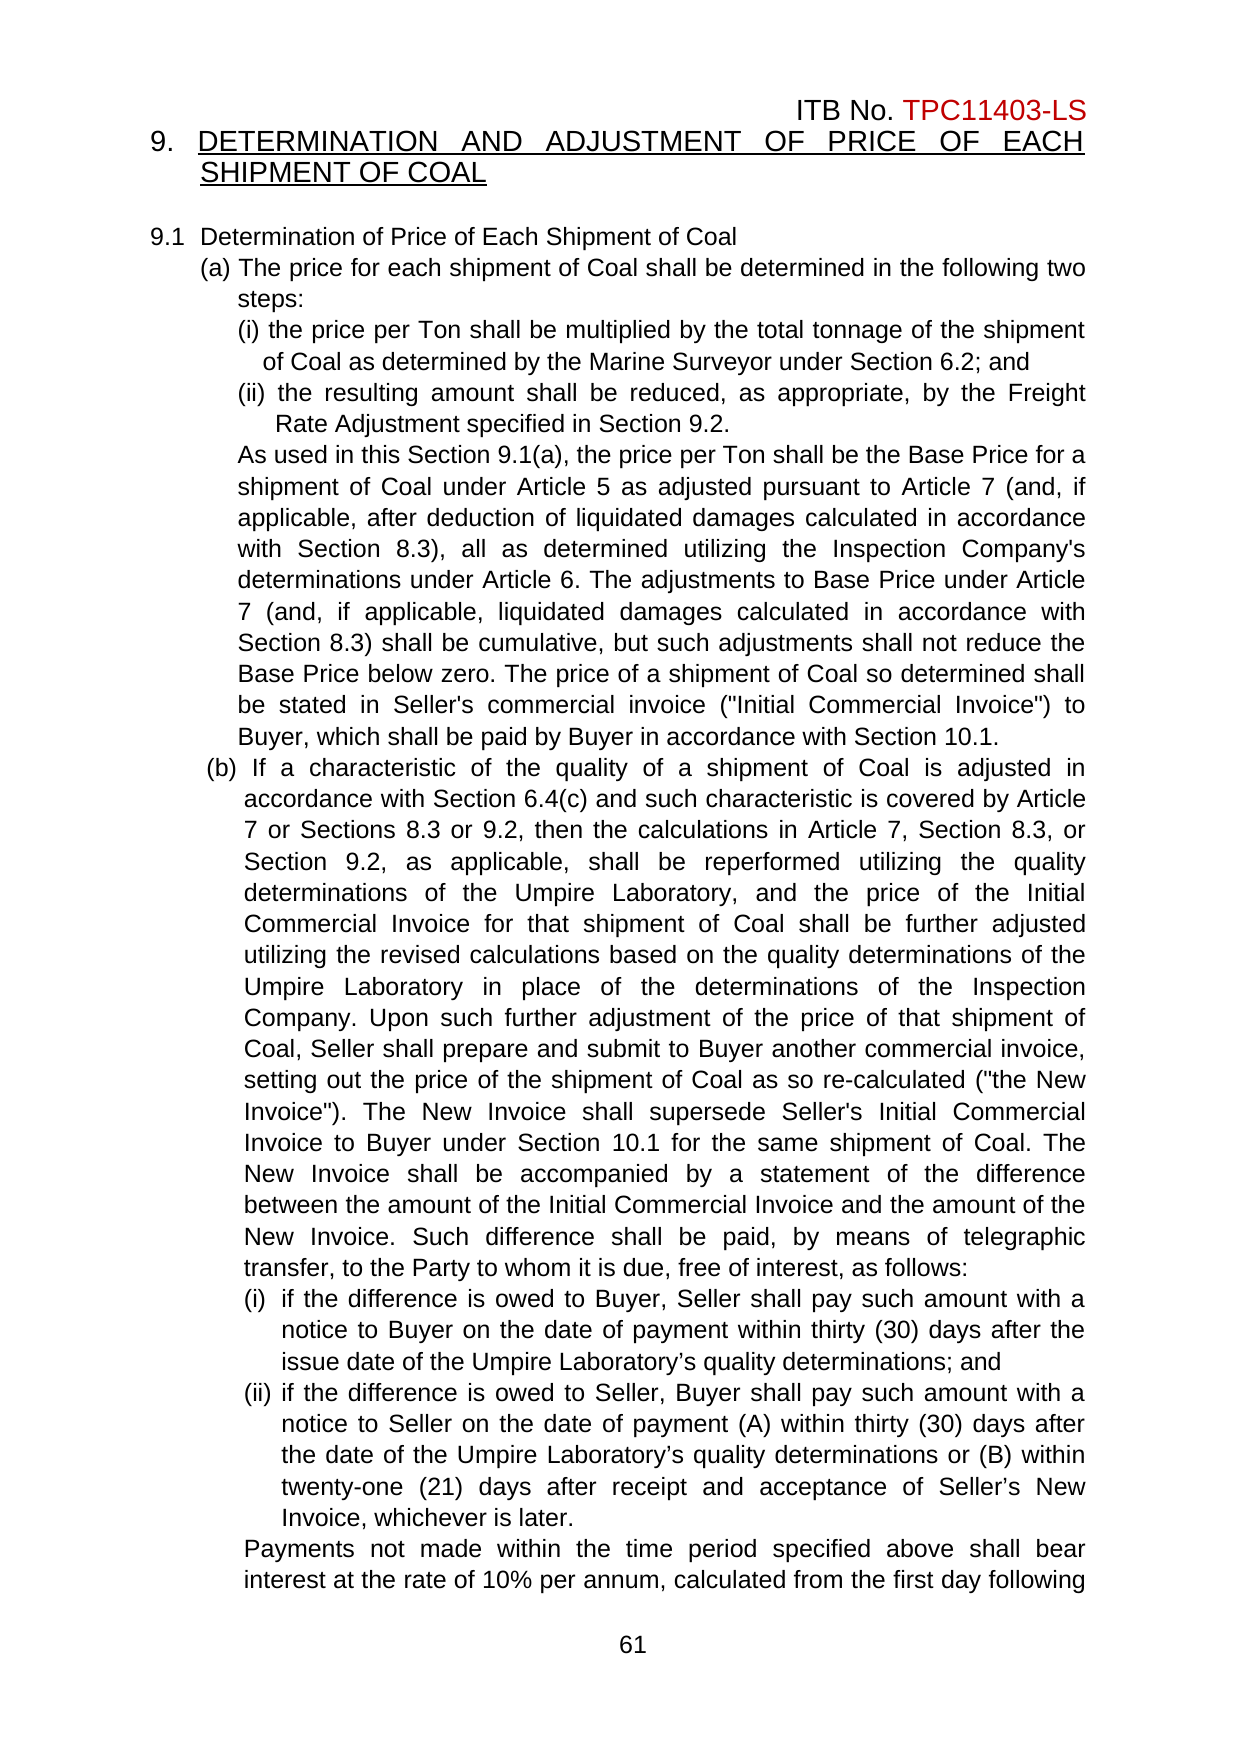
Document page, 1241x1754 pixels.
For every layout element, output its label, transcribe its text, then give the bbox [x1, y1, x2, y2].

text As used in this Section 9.1(a), the price per Ton shall be the Base Price for a shipment of Coal under Article 5 as adjusted pursuant to Article 7 (and, if applicable, after deduction of liquidated damages calculated in accordance with Section 8.3), all as determined utilizing the Inspection Company's determinations under Article 6. The adjustments to Base Price under Article 7 (and, if applicable, liquidated damages calculated in accordance with Section 8.3) shall be cumulative, but such adjustments shall not reduce the Base Price below zero. The price of a shipment of Coal so determined shall be stated in Seller's commercial invoice ("Initial Commercial Invoice") to Buyer, which shall be paid by Buyer in accordance with Section 10.1. [237, 439, 1087, 751]
text (a) The price for each shipment of Coal shall be determined in the following two steps: [200, 251, 1087, 314]
text (b) If a characteristic of the quality of a shipment of Coal is adjusted in accordance with Section 6.4(c) and such characteristic is covered by Article 7 or Sections 8.3 or 9.2, then the calculations in Article 7, Section 8.3, or Section 9.2, as applicable, shall be reperformed utilizing the quality determinations of the Umpire Laboratory, and the price of the Initial Commercial Invoice for that shipment of Coal shall be further adjusted utilizing the revised calculations based on the quality determinations of the Umpire Laboratory in place of the determinations of the Inspection Company. Upon such further adjustment of the price of that shipment of Coal, Seller shall prepare and submit to Buyer another commercial invoice, setting out the price of the shipment of Coal as so re-calculated ("the New Invoice"). The New Invoice shall supersede Seller's Initial Commercial Invoice to Buyer under Section 10.1 for the same shipment of Coal. The New Invoice shall be accompanied by a statement of the difference between the amount of the Initial Commercial Invoice and the amount of the New Invoice. Such difference shall be paid, by means of telegraphic transfer, to the Party to whom it is due, free of interest, as follows: [206, 751, 1087, 1282]
list if the difference is owed to Buyer, Seller shall pay such amount with a notice to Buyer on the date of payment within thirty (30) days after the issue date of the Umpire Laboratory’s quality determinations; and [244, 1282, 1087, 1376]
text 9.1 Determination of Price of Each Shipment of Coal [150, 220, 1087, 251]
list if the difference is owed to Seller, Buyer shall pay such amount with a notice to Seller on the date of payment (A) within thirty (30) days after the date of the Umpire Laboratory’s quality determinations or (B) within twenty-one (21) days after receipt and acceptance of Seller’s New Invoice, whichever is later. [244, 1376, 1087, 1532]
text Payments not made within the time period specified above shall bear interest at the rate of 10% per annum, calculated from the first day following [244, 1532, 1087, 1595]
text (i) the price per Ton shall be multiplied by the total tonnage of the shipment of Coal as determined by the Marine Surveyor under Section 6.2; and [237, 314, 1087, 376]
text (ii) the resulting amount shall be reduced, as appropriate, by the Freight Rate Adjustment specified in Section 9.2. [237, 376, 1087, 439]
text 9. DETERMINATION AND ADJUSTMENT OF PRICE OF EACH SHIPMENT OF COAL [150, 126, 1084, 189]
